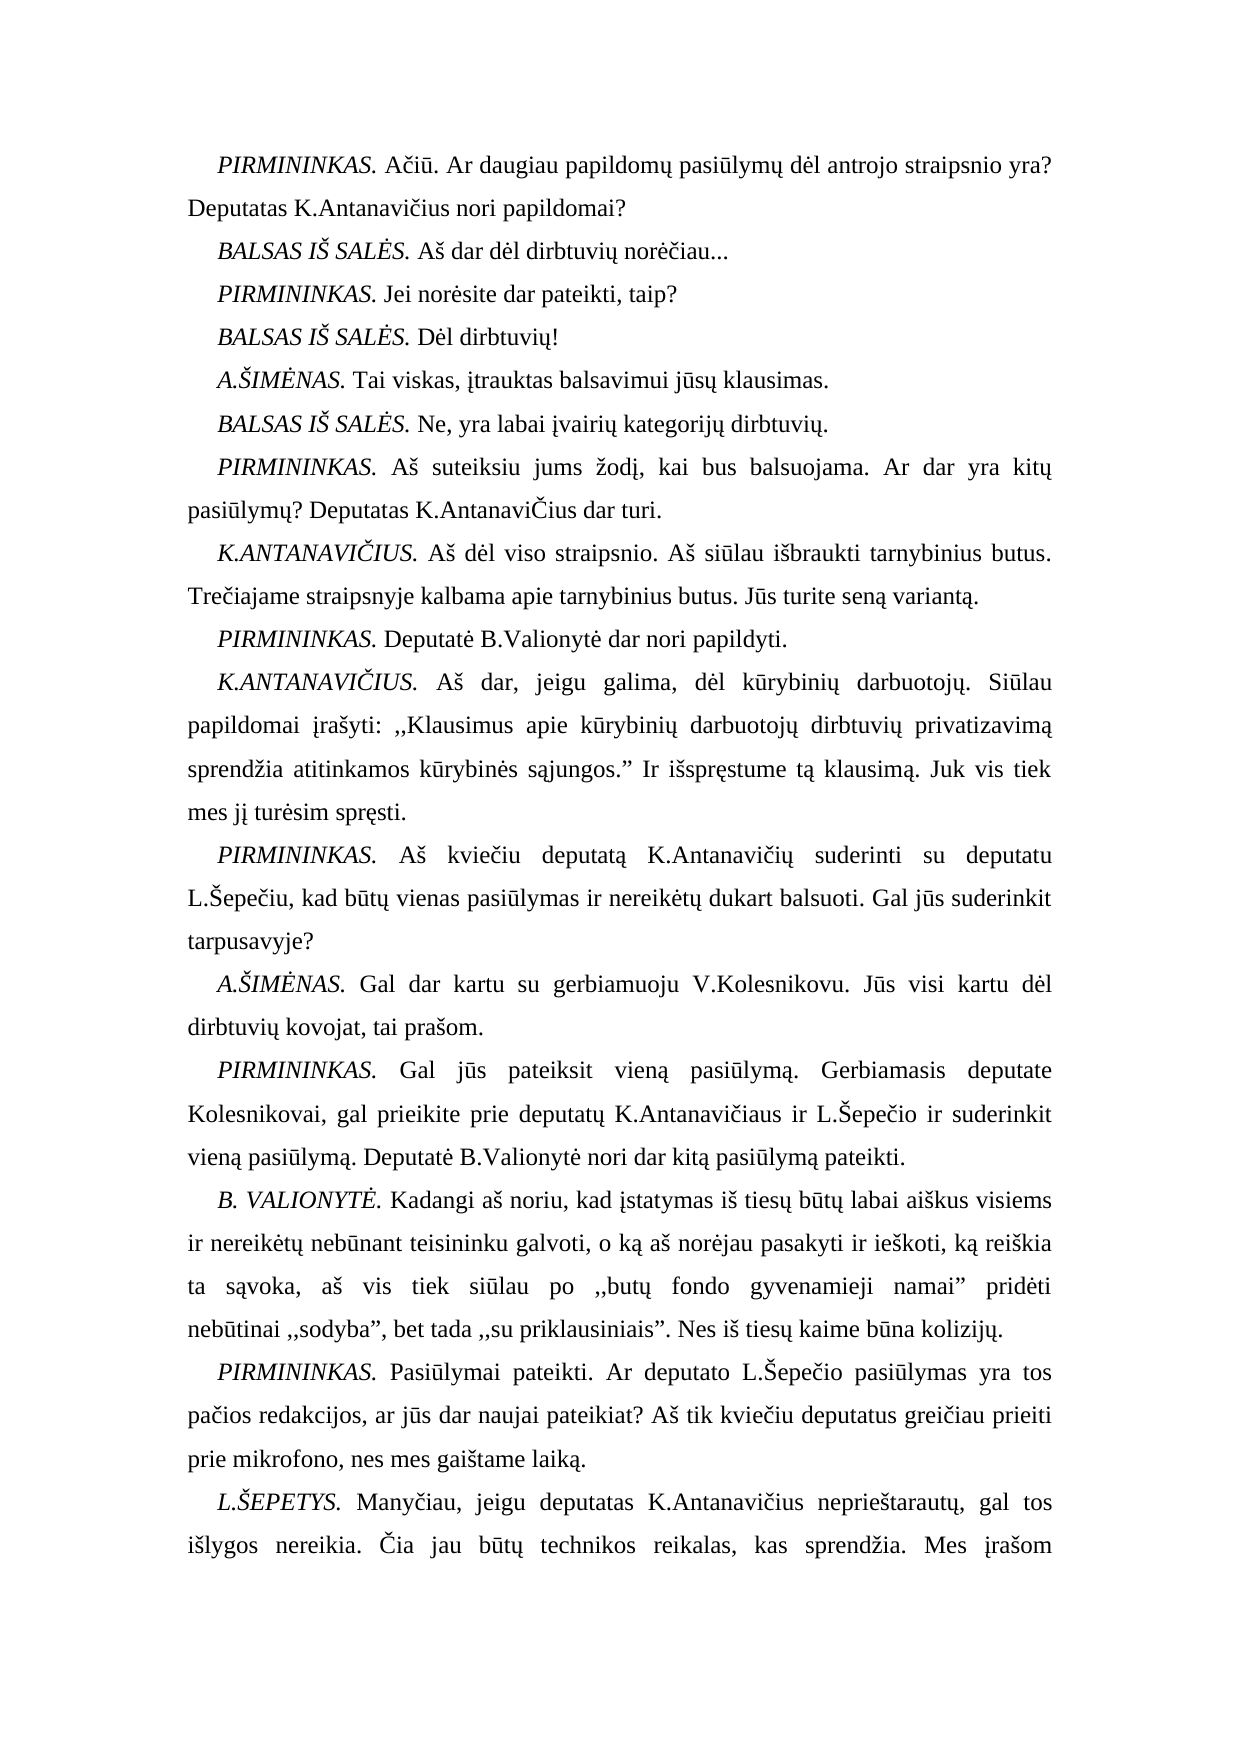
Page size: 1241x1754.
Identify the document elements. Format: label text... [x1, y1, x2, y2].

text PIRMININKAS. Aš kviečiu deputatą K.Antanavičių suderinti su deputatu L.Šepečiu, kad būtų vienas pasiūlymas ir nereikėtų dukart balsuoti. Gal jūs suderinkit tarpusavyje? [187, 840, 1053, 955]
text PIRMININKAS. Pasiūlymai pateikti. Ar deputato L.Šepečio pasiūlymas yra tos pačios redakcijos, ar jūs dar naujai pateikiat? Aš tik kviečiu deputatus greičiau prieiti prie mikrofono, nes mes gaištame laiką. [187, 1357, 1053, 1472]
text A.ŠIMĖNAS. Gal dar kartu su gerbiamuoju V.Kolesnikovu. Jūs visi kartu dėl dirbtuvių kovojat, tai prašom. [187, 969, 1053, 1041]
text PIRMININKAS. Aš suteiksiu jums žodį, kai bus balsuojama. Ar dar yra kitų pasiūlymų? Deputatas K.AntanaviČius dar turi. [187, 452, 1053, 524]
text BALSAS IŠ SALĖS. Dėl dirbtuvių! [187, 322, 1053, 351]
text BALSAS IŠ SALĖS. Aš dar dėl dirbtuvių norėčiau... [187, 236, 1053, 265]
text PIRMININKAS. Jei norėsite dar pateikti, taip? [187, 279, 1053, 308]
text K.ANTANAVIČIUS. Aš dar, jeigu galima, dėl kūrybinių darbuotojų. Siūlau papildomai įrašyti: ,,Klausimus apie kūrybinių darbuotojų dirbtuvių privatizavimą sprendžia atitinkamos kūrybinės sąjungos.” Ir išspręstume tą klausimą. Juk vis tiek mes jį turėsim spręsti. [187, 667, 1053, 826]
text PIRMININKAS. Gal jūs pateiksit vieną pasiūlymą. Gerbiamasis deputate Kolesnikovai, gal prieikite prie deputatų K.Antanavičiaus ir L.Šepečio ir suderinkit vieną pasiūlymą. Deputatė B.Valionytė nori dar kitą pasiūlymą pateikti. [187, 1056, 1053, 1171]
text BALSAS IŠ SALĖS. Ne, yra labai įvairių kategorijų dirbtuvių. [187, 409, 1053, 437]
text K.ANTANAVIČIUS. Aš dėl viso straipsnio. Aš siūlau išbraukti tarnybinius butus. Trečiajame straipsnyje kalbama apie tarnybinius butus. Jūs turite seną variantą. [187, 538, 1053, 610]
text PIRMININKAS. Deputatė B.Valionytė dar nori papildyti. [187, 624, 1053, 653]
text L.ŠEPETYS. Manyčiau, jeigu deputatas K.Antanavičius neprieštarautų, gal tos išlygos nereikia. Čia jau būtų technikos reikalas, kas sprendžia. Mes įrašom [187, 1487, 1053, 1559]
text PIRMININKAS. Ačiū. Ar daugiau papildomų pasiūlymų dėl antrojo straipsnio yra? Deputatas K.Antanavičius nori papildomai? [187, 150, 1053, 222]
text B. VALIONYTĖ. Kadangi aš noriu, kad įstatymas iš tiesų būtų labai aiškus visiems ir nereikėtų nebūnant teisininku galvoti, o ką aš norėjau pasakyti ir ieškoti, ką reiškia ta sąvoka, aš vis tiek siūlau po ,,butų fondo gyvenamieji namai” pridėti nebūtinai ,,sodyba”, bet tada ,,su priklausiniais”. Nes iš tiesų kaime būna kolizijų. [187, 1185, 1053, 1343]
text A.ŠIMĖNAS. Tai viskas, įtrauktas balsavimui jūsų klausimas. [187, 366, 1053, 394]
